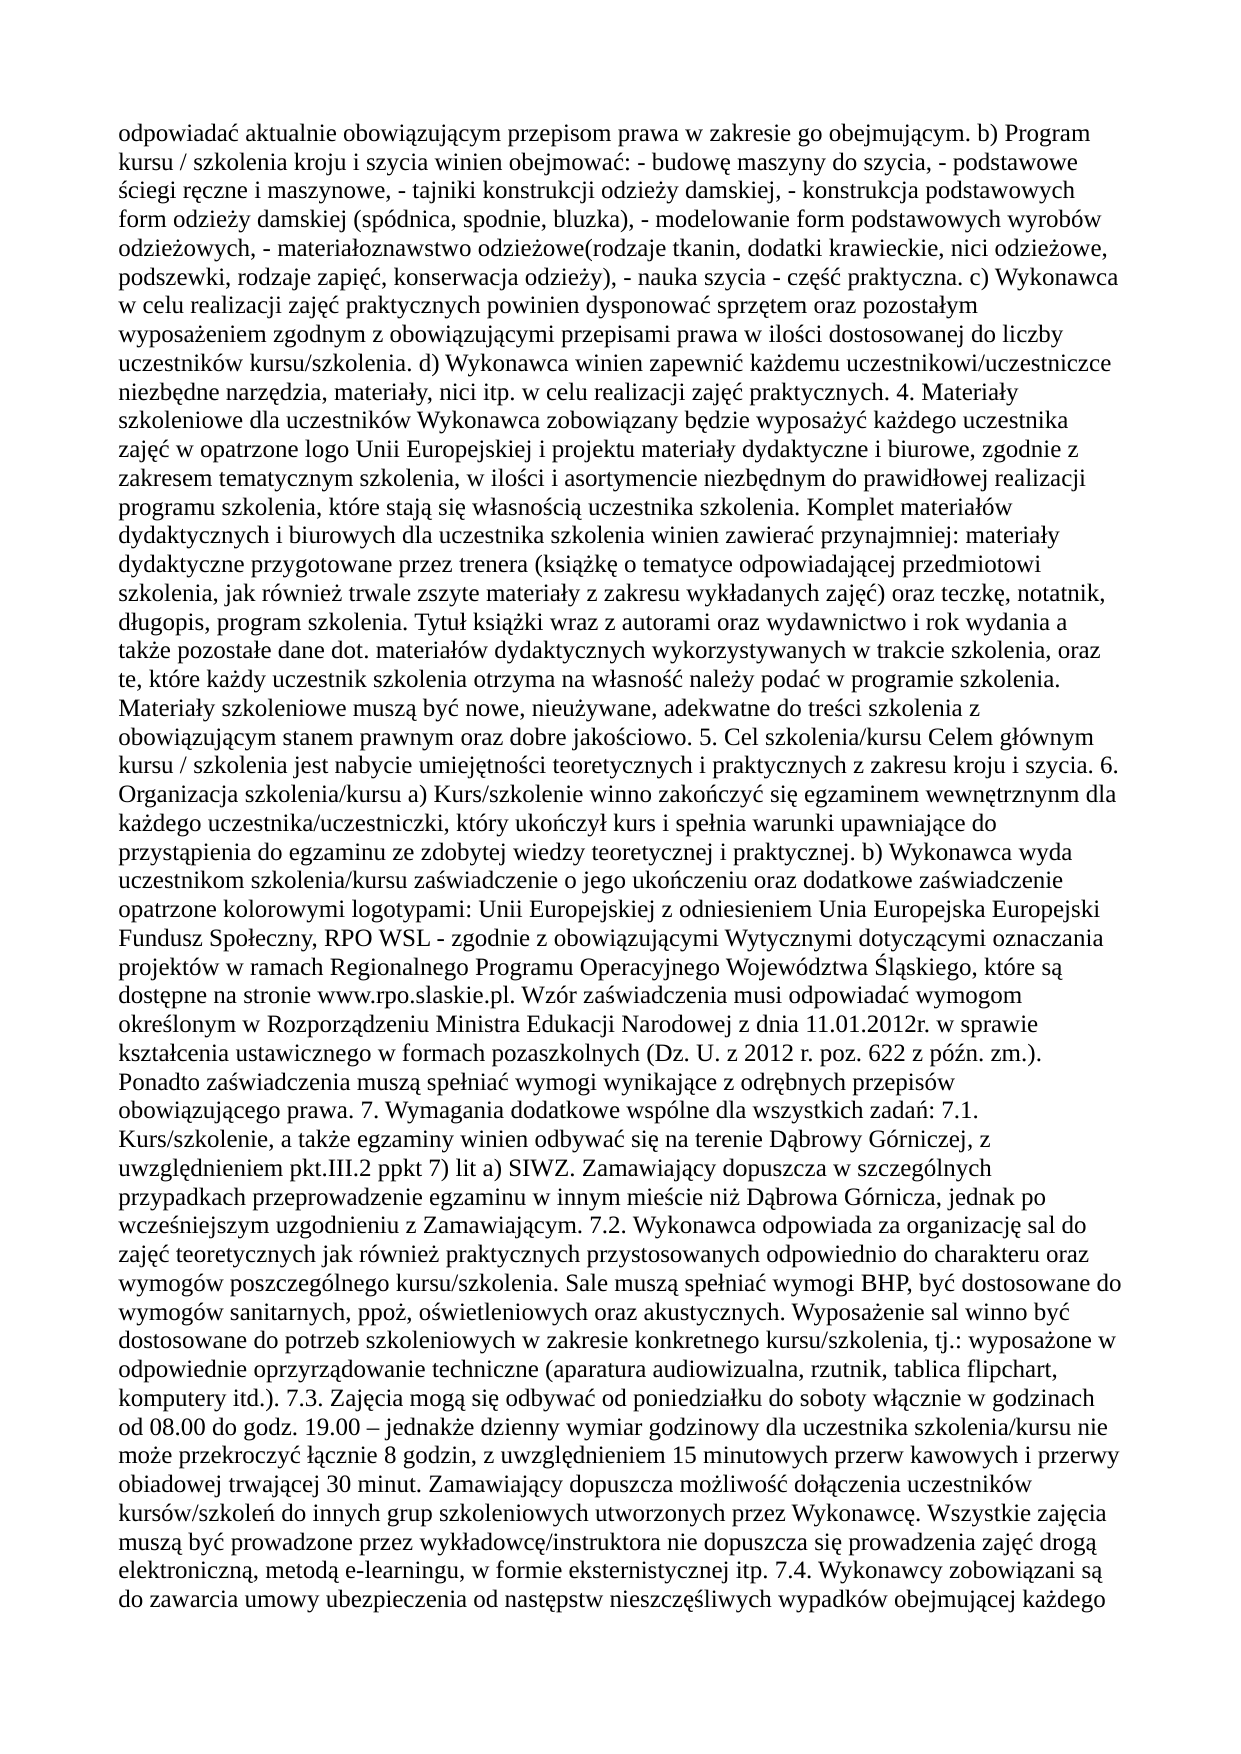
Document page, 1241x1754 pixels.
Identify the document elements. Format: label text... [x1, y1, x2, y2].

text odpowiadać aktualnie obowiązującym przepisom prawa w zakresie go obejmującym. b) Program kursu / szkolenia kroju i szycia winien obejmować: - budowę maszyny do szycia, - podstawowe ściegi ręczne i maszynowe, - tajniki konstrukcji odzieży damskiej, - konstrukcja podstawowych form odzieży damskiej (spódnica, spodnie, bluzka), - modelowanie form podstawowych wyrobów odzieżowych, - materiałoznawstwo odzieżowe(rodzaje tkanin, dodatki krawieckie, nici odzieżowe, podszewki, rodzaje zapięć, konserwacja odzieży), - nauka szycia - część praktyczna. c) Wykonawca w celu realizacji zajęć praktycznych powinien dysponować sprzętem oraz pozostałym wyposażeniem zgodnym z obowiązującymi przepisami prawa w ilości dostosowanej do liczby uczestników kursu/szkolenia. d) Wykonawca winien zapewnić każdemu uczestnikowi/uczestniczce niezbędne narzędzia, materiały, nici itp. w celu realizacji zajęć praktycznych. 4. Materiały szkoleniowe dla uczestników Wykonawca zobowiązany będzie wyposażyć każdego uczestnika zajęć w opatrzone logo Unii Europejskiej i projektu materiały dydaktyczne i biurowe, zgodnie z zakresem tematycznym szkolenia, w ilości i asortymencie niezbędnym do prawidłowej realizacji programu szkolenia, które stają się własnością uczestnika szkolenia. Komplet materiałów dydaktycznych i biurowych dla uczestnika szkolenia winien zawierać przynajmniej: materiały dydaktyczne przygotowane przez trenera (książkę o tematyce odpowiadającej przedmiotowi szkolenia, jak również trwale zszyte materiały z zakresu wykładanych zajęć) oraz teczkę, notatnik, długopis, program szkolenia. Tytuł książki wraz z autorami oraz wydawnictwo i rok wydania a także pozostałe dane dot. materiałów dydaktycznych wykorzystywanych w trakcie szkolenia, oraz te, które każdy uczestnik szkolenia otrzyma na własność należy podać w programie szkolenia. Materiały szkoleniowe muszą być nowe, nieużywane, adekwatne do treści szkolenia z obowiązującym stanem prawnym oraz dobre jakościowo. 5. Cel szkolenia/kursu Celem głównym kursu / szkolenia jest nabycie umiejętności teoretycznych i praktycznych z zakresu kroju i szycia. 6. Organizacja szkolenia/kursu a) Kurs/szkolenie winno zakończyć się egzaminem wewnętrznynm dla każdego uczestnika/uczestniczki, który ukończył kurs i spełnia warunki upawniające do przystąpienia do egzaminu ze zdobytej wiedzy teoretycznej i praktycznej. b) Wykonawca wyda uczestnikom szkolenia/kursu zaświadczenie o jego ukończeniu oraz dodatkowe zaświadczenie opatrzone kolorowymi logotypami: Unii Europejskiej z odniesieniem Unia Europejska Europejski Fundusz Społeczny, RPO WSL - zgodnie z obowiązującymi Wytycznymi dotyczącymi oznaczania projektów w ramach Regionalnego Programu Operacyjnego Województwa Śląskiego, które są dostępne na stronie www.rpo.slaskie.pl. Wzór zaświadczenia musi odpowiadać wymogom określonym w Rozporządzeniu Ministra Edukacji Narodowej z dnia 11.01.2012r. w sprawie kształcenia ustawicznego w formach pozaszkolnych (Dz. U. z 2012 r. poz. 622 z późn. zm.). Ponadto zaświadczenia muszą spełniać wymogi wynikające z odrębnych przepisów obowiązującego prawa. 7. Wymagania dodatkowe wspólne dla wszystkich zadań: 7.1. Kurs/szkolenie, a także egzaminy winien odbywać się na terenie Dąbrowy Górniczej, z uwzględnieniem pkt.III.2 ppkt 7) lit a) SIWZ. Zamawiający dopuszcza w szczególnych przypadkach przeprowadzenie egzaminu w innym mieście niż Dąbrowa Górnicza, jednak po wcześniejszym uzgodnieniu z Zamawiającym. 7.2. Wykonawca odpowiada za organizację sal do zajęć teoretycznych jak również praktycznych przystosowanych odpowiednio do charakteru oraz wymogów poszczególnego kursu/szkolenia. Sale muszą spełniać wymogi BHP, być dostosowane do wymogów sanitarnych, ppoż, oświetleniowych oraz akustycznych. Wyposażenie sal winno być dostosowane do potrzeb szkoleniowych w zakresie konkretnego kursu/szkolenia, tj.: wyposażone w odpowiednie oprzyrządowanie techniczne (aparatura audiowizualna, rzutnik, tablica flipchart, komputery itd.). 7.3. Zajęcia mogą się odbywać od poniedziałku do soboty włącznie w godzinach od 08.00 do godz. 19.00 – jednakże dzienny wymiar godzinowy dla uczestnika szkolenia/kursu nie może przekroczyć łącznie 8 godzin, z uwzględnieniem 15 minutowych przerw kawowych i przerwy obiadowej trwającej 30 minut. Zamawiający dopuszcza możliwość dołączenia uczestników kursów/szkoleń do innych grup szkoleniowych utworzonych przez Wykonawcę. Wszystkie zajęcia muszą być prowadzone przez wykładowcę/instruktora nie dopuszcza się prowadzenia zajęć drogą elektroniczną, metodą e-learningu, w formie eksternistycznej itp. 7.4. Wykonawcy zobowiązani są do zawarcia umowy ubezpieczenia od następstw nieszczęśliwych wypadków obejmującej każdego [118, 118, 1122, 1613]
